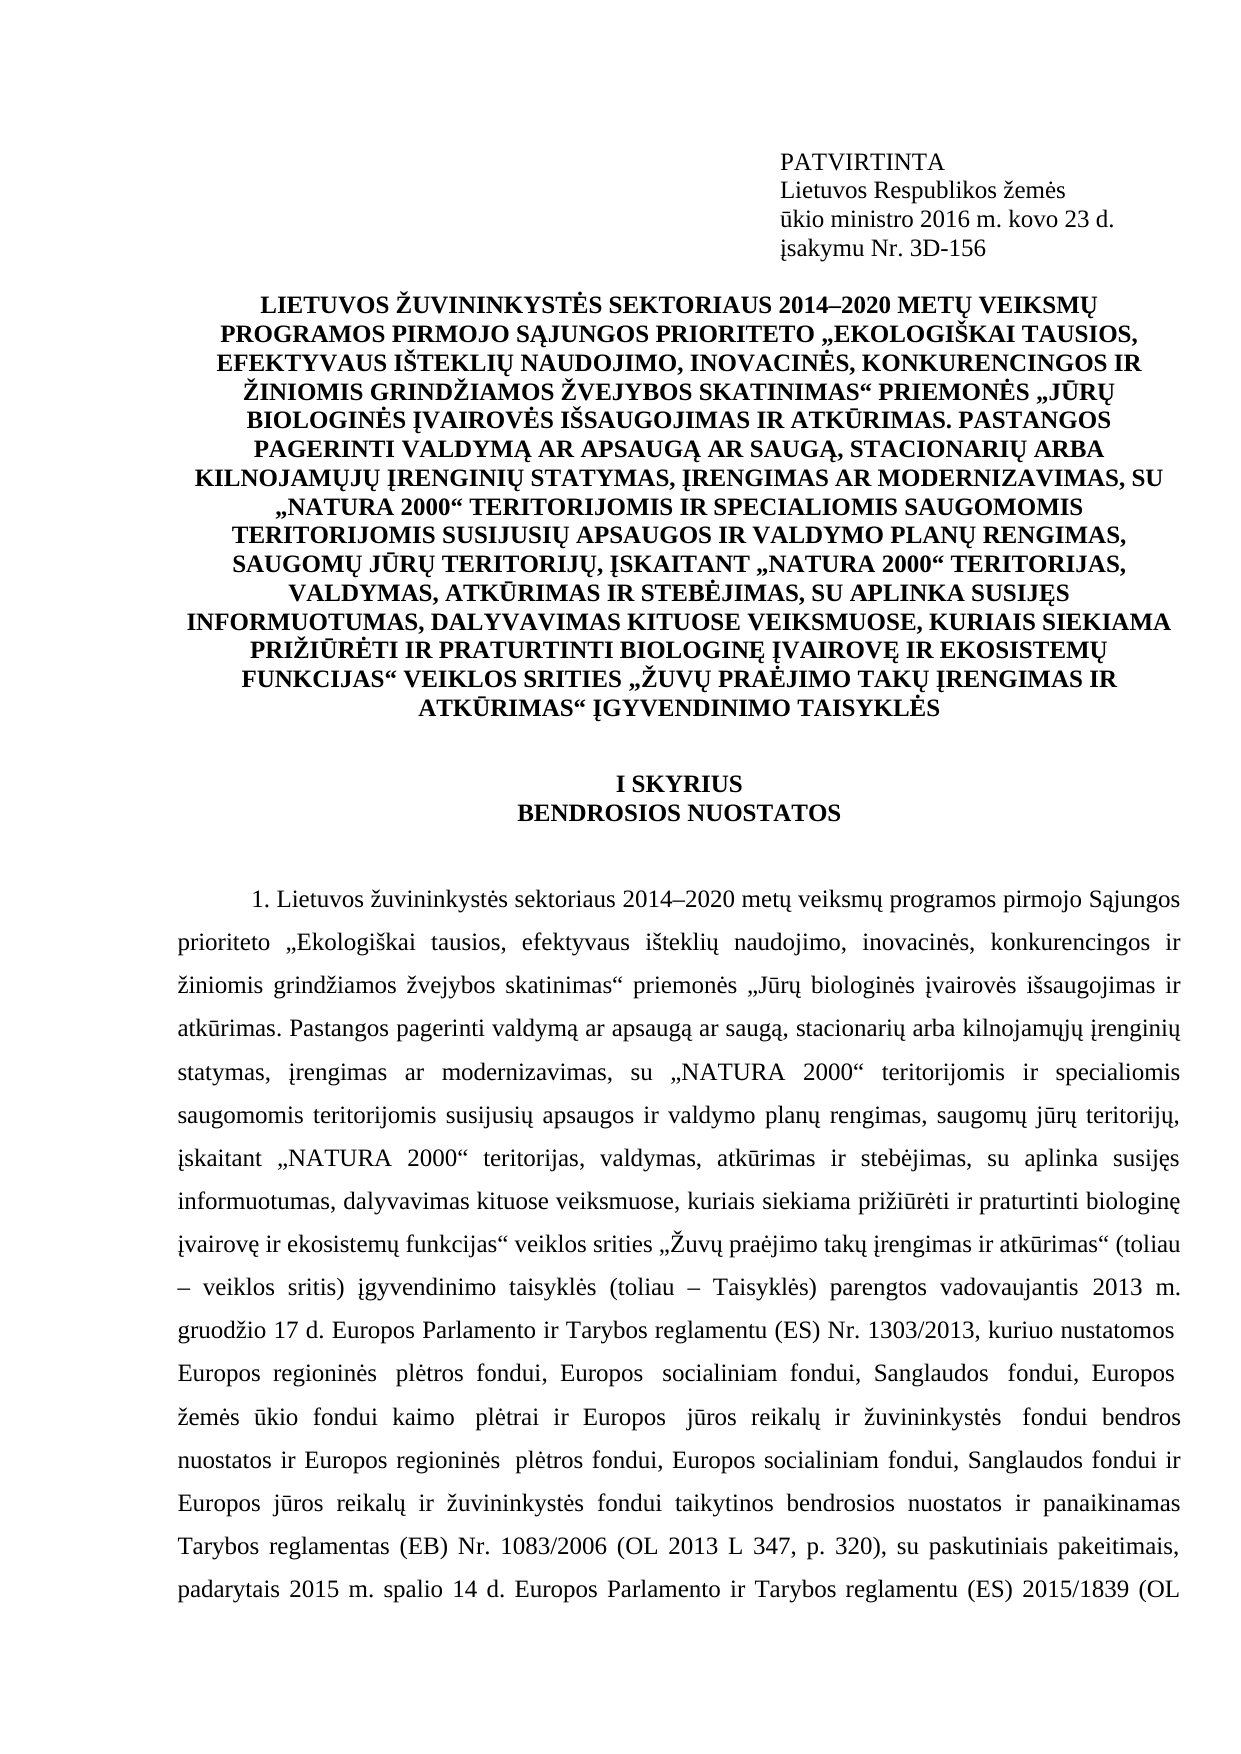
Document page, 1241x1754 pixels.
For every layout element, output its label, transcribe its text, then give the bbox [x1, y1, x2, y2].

text PATVIRTINTA [676, 147, 1181, 176]
text LIETUVOS ŽUVININKYSTĖS SEKTORIAUS 2014–2020 METŲ VEIKSMŲ PROGRAMOS PIRMOJO SĄJUNGOS PRIORITETO „EKOLOGIŠKAI TAUSIOS, EFEKTYVAUS IŠTEKLIŲ NAUDOJIMO, INOVACINĖS, KONKURENCINGOS IR ŽINIOMIS GRINDŽIAMOS ŽVEJYBOS SKATINIMAS“ PRIEMONĖS „JŪRŲ BIOLOGINĖS ĮVAIROVĖS IŠSAUGOJIMAS IR ATKŪRIMAS. PASTANGOS PAGERINTI VALDYMĄ AR APSAUGĄ AR SAUGĄ, STACIONARIŲ ARBA KILNOJAMŲJŲ ĮRENGINIŲ STATYMAS, ĮRENGIMAS AR MODERNIZAVIMAS, SU „NATURA 2000“ TERITORIJOMIS IR SPECIALIOMIS SAUGOMOMIS TERITORIJOMIS SUSIJUSIŲ APSAUGOS IR VALDYMO PLANŲ RENGIMAS, SAUGOMŲ JŪRŲ TERITORIJŲ, ĮSKAITANT „NATURA 2000“ TERITORIJAS, VALDYMAS, ATKŪRIMAS IR STEBĖJIMAS, SU APLINKA SUSIJĘS INFORMUOTUMAS, DALYVAVIMAS KITUOSE VEIKSMUOSE, KURIAIS SIEKIAMA PRIŽIŪRĖTI IR PRATURTINTI BIOLOGINĘ ĮVAIROVĘ IR EKOSISTEMŲ FUNKCIJAS“ VEIKLOS SRITIES „ŽUVŲ PRAĖJIMO TAKŲ ĮRENGIMAS IR ATKŪRIMAS“ ĮGYVENDINIMO TAISYKLĖS [177, 291, 1181, 722]
text ūkio ministro 2016 m. kovo 23 d. [582, 204, 1181, 233]
text I SKYRIUS [177, 769, 1181, 798]
text Lietuvos Respublikos žemės [582, 176, 1181, 204]
text įsakymu Nr. 3D-156 [582, 233, 1181, 262]
text 1. Lietuvos žuvininkystės sektoriaus 2014–2020 metų veiksmų programos pirmojo Sąjungos prioriteto „Ekologiškai tausios, efektyvaus išteklių naudojimo, inovacinės, konkurencingos ir žiniomis grindžiamos žvejybos skatinimas“ priemonės „Jūrų biologinės įvairovės išsaugojimas ir atkūrimas. Pastangos pagerinti valdymą ar apsaugą ar saugą, stacionarių arba kilnojamųjų įrenginių statymas, įrengimas ar modernizavimas, su „NATURA 2000“ teritorijomis ir specialiomis saugomomis teritorijomis susijusių apsaugos ir valdymo planų rengimas, saugomų jūrų teritorijų, įskaitant „NATURA 2000“ teritorijas, valdymas, atkūrimas ir stebėjimas, su aplinka susijęs informuotumas, dalyvavimas kituose veiksmuose, kuriais siekiama prižiūrėti ir praturtinti biologinę įvairovę ir ekosistemų funkcijas“ veiklos srities „Žuvų praėjimo takų įrengimas ir atkūrimas“ (toliau – veiklos sritis) įgyvendinimo taisyklės (toliau – Taisyklės) parengtos vadovaujantis 2013 m. gruodžio 17 d. Europos Parlamento ir Tarybos reglamentu (ES) Nr. 1303/2013, kuriuo nustatomos Europos regioninės plėtros fondui, Europos socialiniam fondui, Sanglaudos fondui, Europos žemės ūkio fondui kaimo plėtrai ir Europos jūros reikalų ir žuvininkystės fondui bendros nuostatos ir Europos regioninės plėtros fondui, Europos socialiniam fondui, Sanglaudos fondui ir Europos jūros reikalų ir žuvininkystės fondui taikytinos bendrosios nuostatos ir panaikinamas Tarybos reglamentas (EB) Nr. 1083/2006 (OL 2013 L 347, p. 320), su paskutiniais pakeitimais, padarytais 2015 m. spalio 14 d. Europos Parlamento ir Tarybos reglamentu (ES) 2015/1839 (OL [177, 884, 1181, 1603]
text BENDROSIOS NUOSTATOS [177, 798, 1181, 827]
